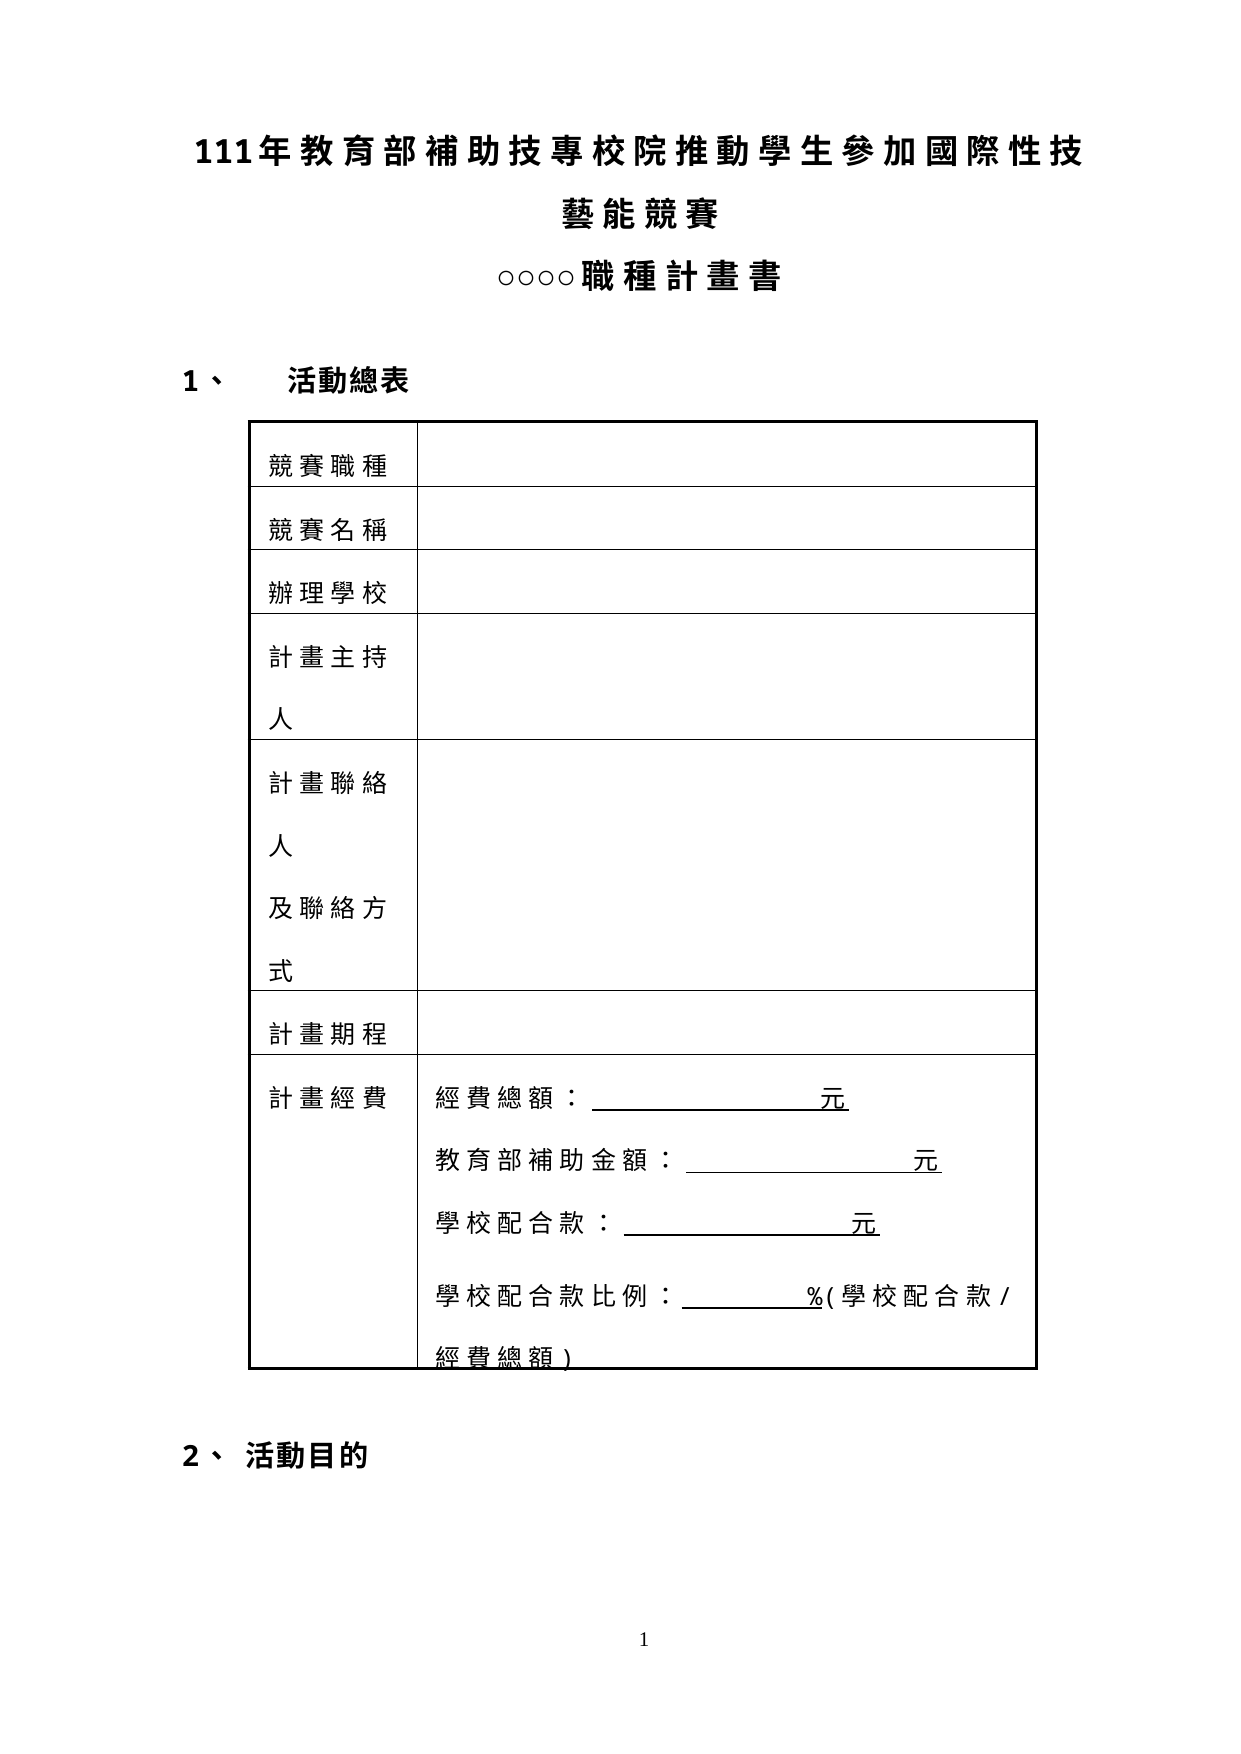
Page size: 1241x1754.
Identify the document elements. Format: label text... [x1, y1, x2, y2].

list 活動總表 [182, 295, 1098, 420]
table_cell [418, 487, 1035, 549]
text 111年教育部補助技專校院推動學生參加國際性技藝能競賽 [182, 108, 1098, 233]
table_cell 辦理學校 [251, 550, 417, 613]
table_cell [418, 614, 1035, 739]
text ○○○○職種計畫書 [182, 233, 1098, 295]
table_cell [418, 740, 1035, 990]
table_header [418, 423, 1035, 486]
table_cell [418, 991, 1035, 1053]
table_cell 計畫期程 [251, 991, 417, 1053]
list 活動目的 [182, 1370, 1098, 1495]
table_cell 計畫經費 [251, 1055, 417, 1367]
table_header 競賽職種 [251, 423, 417, 486]
table_cell 計畫聯絡人 及聯絡方式 [251, 740, 417, 990]
table_cell 競賽名稱 [251, 487, 417, 549]
table_cell 經費總額： 元 教育部補助金額： 元 學校配合款： 元 學校配合款比例： %(學校配合款/經費總額) [418, 1055, 1035, 1367]
table_cell [418, 550, 1035, 613]
table_cell 計畫主持人 [251, 614, 417, 739]
